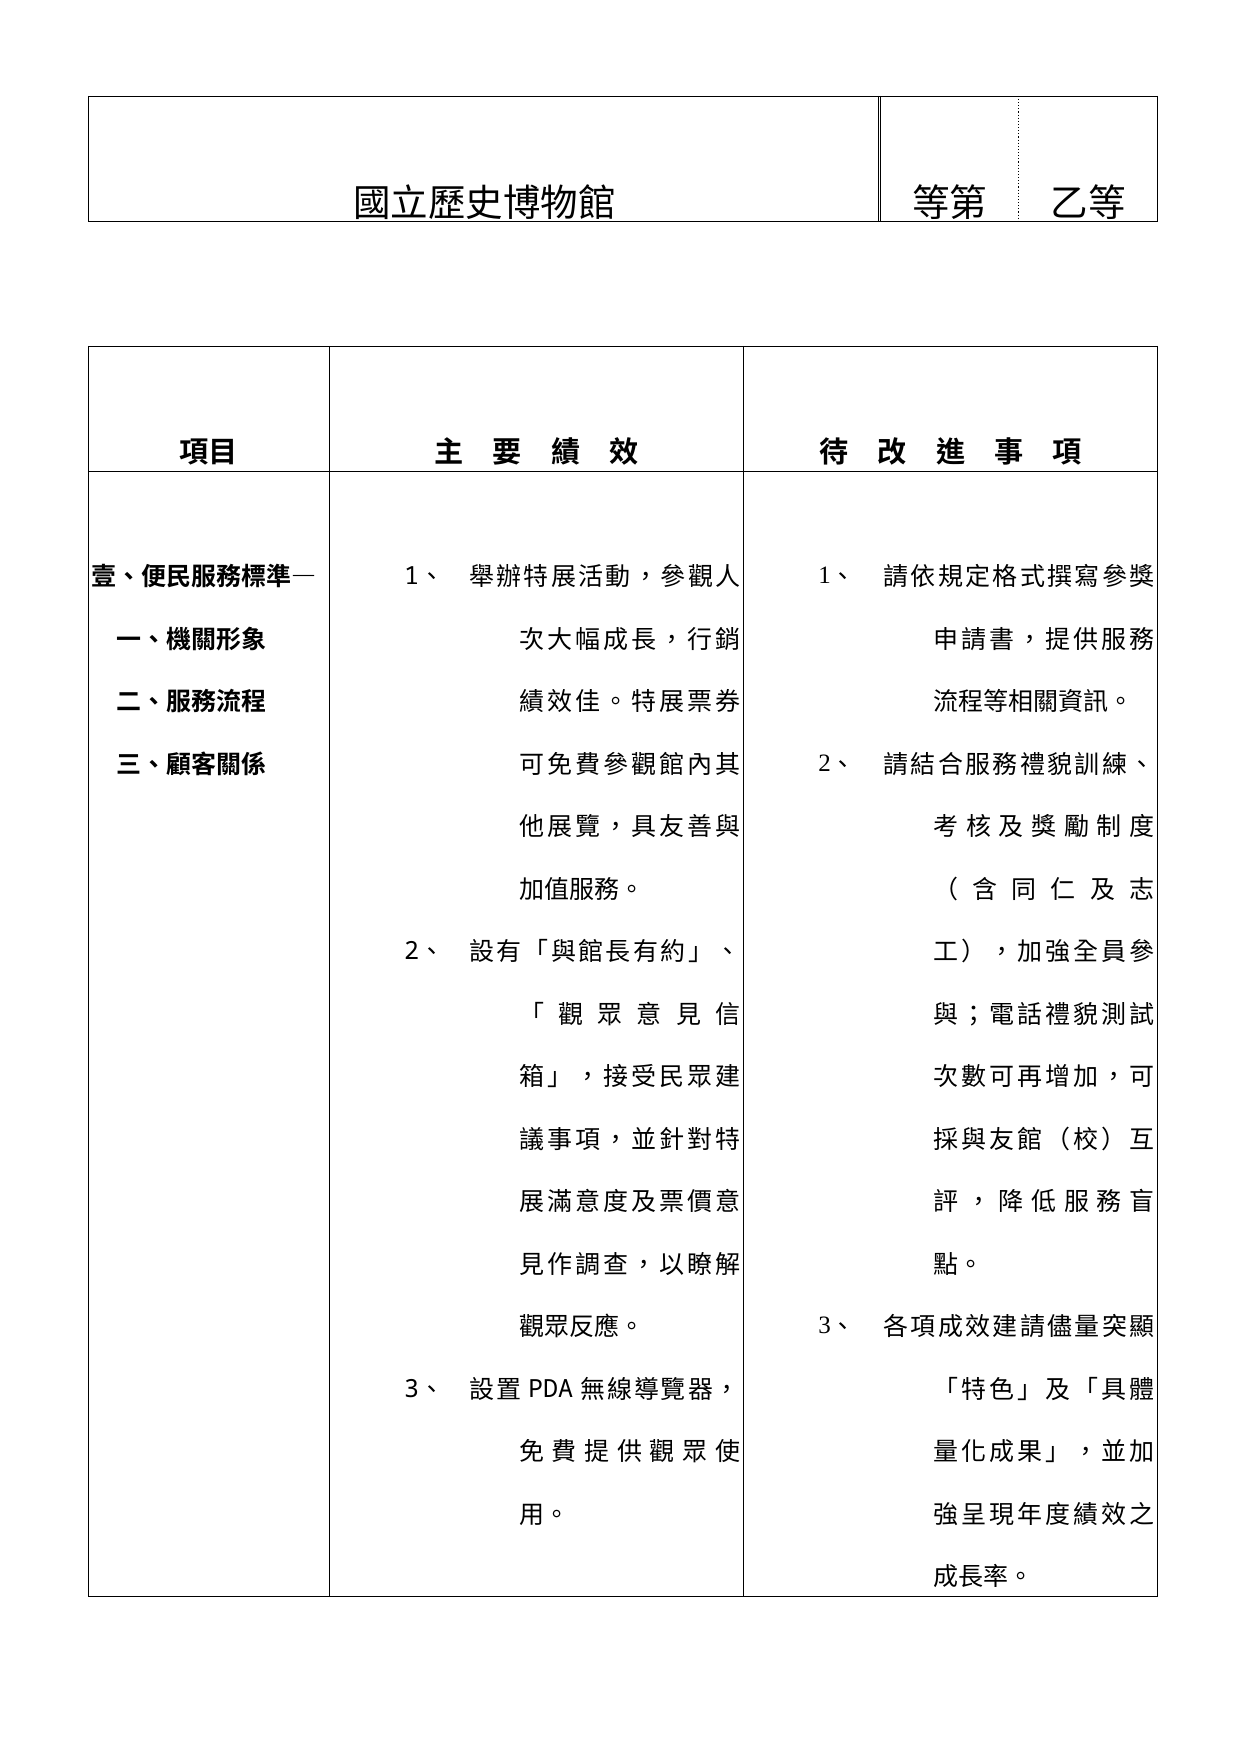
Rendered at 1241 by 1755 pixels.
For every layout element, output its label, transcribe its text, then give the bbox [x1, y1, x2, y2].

table_header 乙等 [1019, 97, 1157, 221]
table_header 國立歷史博物館 [89, 97, 878, 221]
table_header 等第 [881, 97, 1019, 221]
table_header 項目 [89, 347, 329, 471]
table_header 主 要 績 效 [330, 347, 743, 471]
table_header 待 改 進 事 項 [744, 347, 1157, 471]
table_cell 請依規定格式撰寫參獎申請書，提供服務流程等相關資訊。 請結合服務禮貌訓練、考核及獎勵制度（含同仁及志工），加強全員參與；電話禮貌測試次數可再增加，可採與友館（校）互評，降低服務盲點。 各項成效建請儘量突顯「特色」及「具體量化成果」，並加強呈現年度績效之成長率。 請提供97年度滿意度調查等佐證資料，滿意度調查之分析及改善宜再加詳述，進一步將分析結果應用於各項業務之持續改進，俾提升服務品質。 依規定96年度為民服務工作成果本年度可納入加權計分，惟請併提95年相關數據，以彰顯成效，可設定服務品質的標竿機構（benchmark）與關鍵指標（KPI）。 請持續加強訓練同仁因應緊急事件處理能力，強化同仁工作檢核及應變責任，專業、禮貌及親和程度，宜再加強，減少爭議，以增進服務品質與效率。 辦理各項展覽，建請注意對身心障礙者之服務及法律付予之保障；在追求參觀人數的同時，應更提升民眾參觀品質。 對民眾各項反應意見，應詳加了解及改善，可提供民眾意見處理之具體案例作為佐證。 可將相關服務作業流程（SOP）及工作手冊置於網站上供參考。 建請建立檢討改善措施及其執行績效檢核機制。 為廣拓溝通管道，接納民眾意見，落實政策互動平台，建請建置或加強「傾聽人民聲音」推動機制。 可多利用新聞局免費的宣傳活動與廣告，行銷館藏與特展。 [744, 472, 1157, 1596]
table_cell 壹、便民服務標準— 一、機關形象 二、服務流程 三、顧客關係 [89, 472, 329, 1596]
table_cell 舉辦特展活動，參觀人次大幅成長，行銷績效佳。特展票券可免費參觀館內其他展覽，具友善與加值服務。 設有「與館長有約」、「觀眾意見信箱」，接受民眾建議事項，並針對特展滿意度及票價意見作調查，以瞭解觀眾反應。 設置PDA無線導覽器，免費提供觀眾使用。 [330, 472, 743, 1596]
